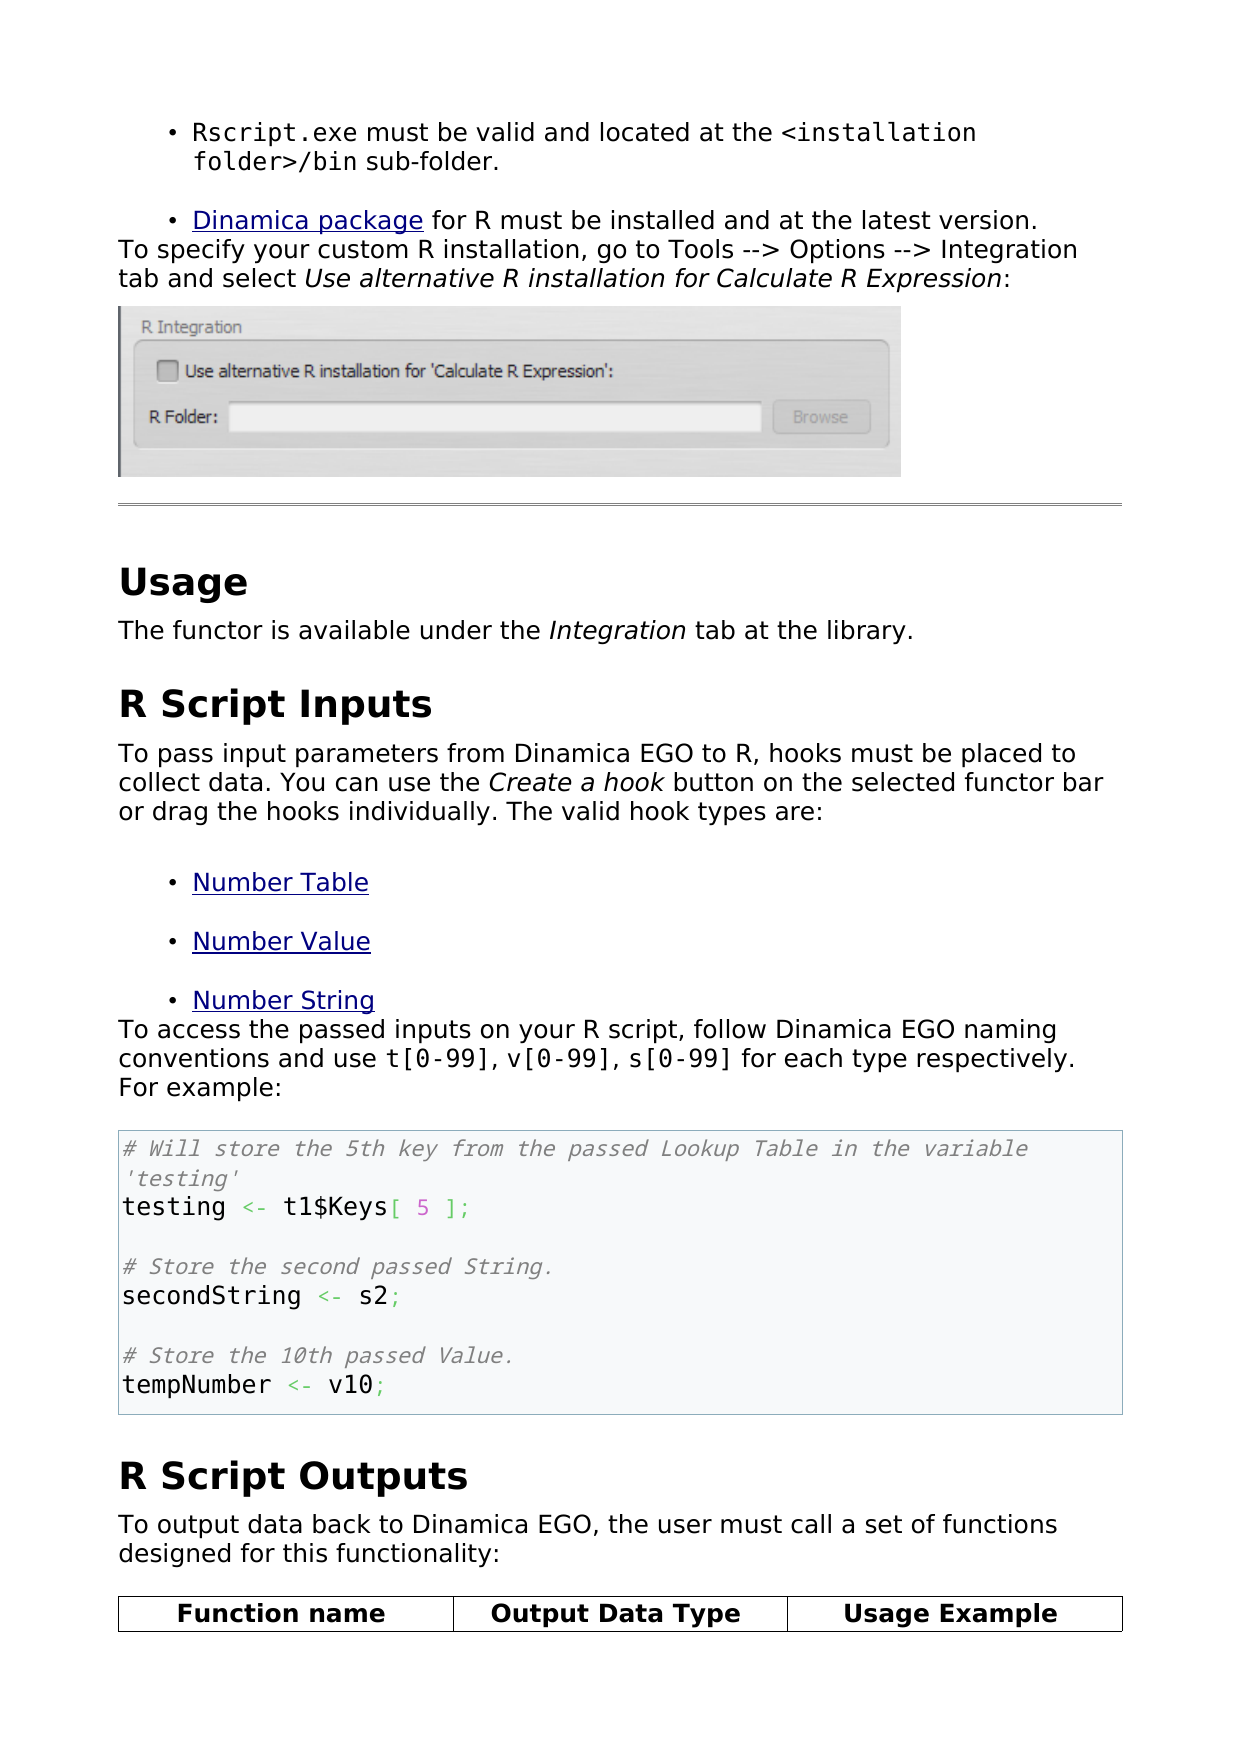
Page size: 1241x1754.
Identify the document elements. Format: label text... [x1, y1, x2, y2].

text The functor is available under the Integration tab at the library. [118, 616, 1122, 645]
list Number Value [177, 927, 1122, 956]
text To access the passed inputs on your R script, follow Dinamica EGO naming conventions and use t[0-99], v[0-99], s[0-99] for each type respectively. For example: [118, 1015, 1122, 1102]
text To output data back to Dinamica EGO, the user must call a set of functions designed for this functionality: [118, 1510, 1122, 1569]
list Number String [177, 986, 1122, 1015]
table_header Output Data Type [454, 1597, 787, 1631]
text To pass input parameters from Dinamica EGO to R, hooks must be placed to collect data. You can use the Create a hook button on the selected functor bar or drag the hooks individually. The valid hook types are: [118, 739, 1122, 827]
list Rscript.exe must be valid and located at the <installation folder>/bin sub-folder. [177, 118, 1122, 176]
subtitle R Script Outputs [118, 1454, 1122, 1498]
table_header Function name [119, 1597, 453, 1631]
text To specify your custom R installation, go to Tools --> Options --> Integration tab and select Use alternative R installation for Calculate R Expression: [118, 235, 1122, 293]
list Number Table [177, 868, 1122, 898]
subtitle Usage [118, 560, 1122, 604]
picture [118, 306, 901, 477]
subtitle R Script Inputs [118, 683, 1122, 727]
table_header Usage Example [788, 1597, 1122, 1631]
table_header # Will store the 5th key from the passed Lookup Table in the variable 'testing' testing <- t1$Keys[ 5 ]; # Store the second passed String. secondString <- s2; # Store the 10th passed Value. tempNumber <- v10; [119, 1131, 1122, 1414]
list Dinamica package for R must be installed and at the latest version. [177, 206, 1122, 235]
